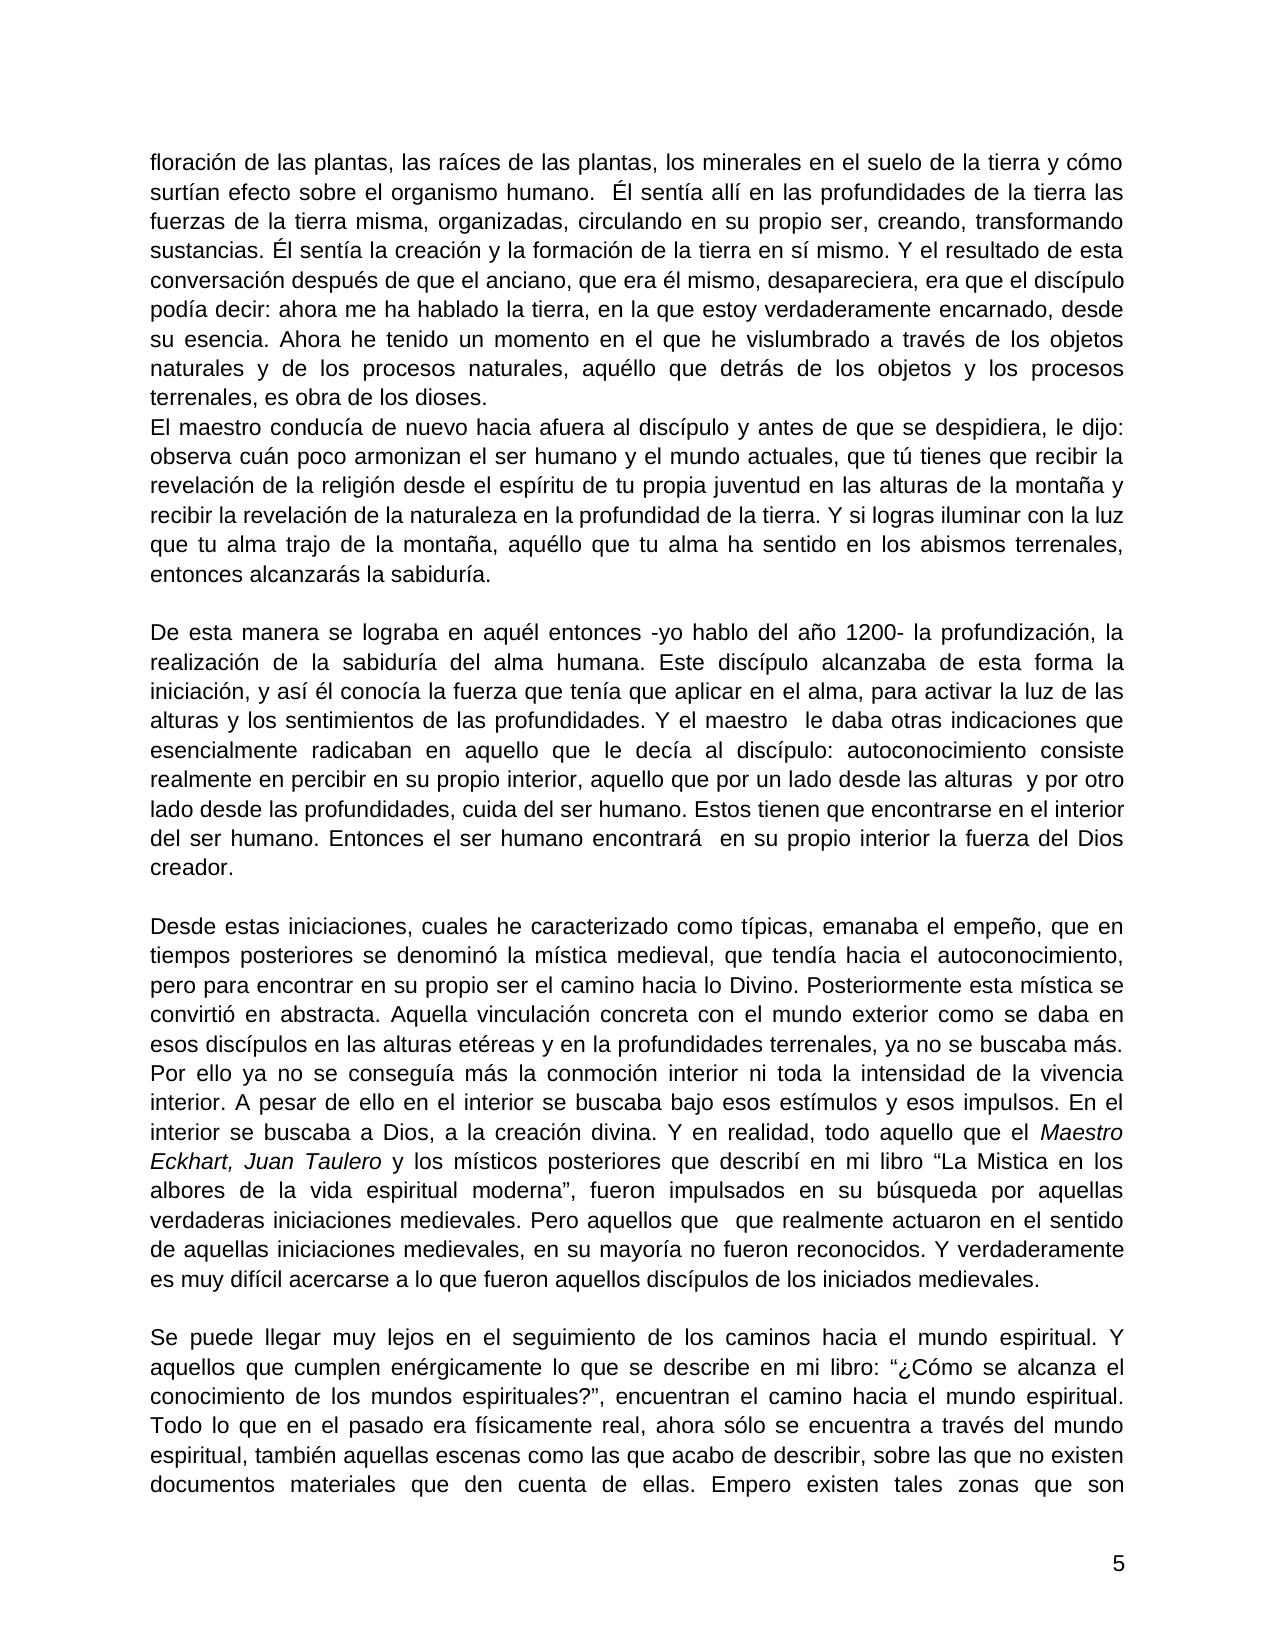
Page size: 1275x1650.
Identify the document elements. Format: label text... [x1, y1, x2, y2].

text floración de las plantas, las raíces de las plantas, los minerales en el suelo de la tierra y cómo surtían efecto sobre el organismo humano. Él sentía allí en las profundidades de la tierra las fuerzas de la tierra misma, organizadas, circulando en su propio ser, creando, transformando sustancias. Él sentía la creación y la formación de la tierra en sí mismo. Y el resultado de esta conversación después de que el anciano, que era él mismo, desapareciera, era que el discípulo podía decir: ahora me ha hablado la tierra, en la que estoy verdaderamente encarnado, desde su esencia. Ahora he tenido un momento en el que he vislumbrado a través de los objetos naturales y de los procesos naturales, aquéllo que detrás de los objetos y los procesos terrenales, es obra de los dioses. [150, 150, 1125, 411]
text Se puede llegar muy lejos en el seguimiento de los caminos hacia el mundo espiritual. Y aquellos que cumplen enérgicamente lo que se describe en mi libro: “¿Cómo se alcanza el conocimiento de los mundos espirituales?”, encuentran el camino hacia el mundo espiritual. Todo lo que en el pasado era físicamente real, ahora sólo se encuentra a través del mundo espiritual, también aquellas escenas como las que acabo de describir, sobre las que no existen documentos materiales que den cuenta de ellas. Empero existen tales zonas que son [150, 1325, 1125, 1497]
text El maestro conducía de nuevo hacia afuera al discípulo y antes de que se despidiera, le dijo: observa cuán poco armonizan el ser humano y el mundo actuales, que tú tienes que recibir la revelación de la religión desde el espíritu de tu propia juventud en las alturas de la montaña y recibir la revelación de la naturaleza en la profundidad de la tierra. Y si logras iluminar con la luz que tu alma trajo de la montaña, aquéllo que tu alma ha sentido en los abismos terrenales, entonces alcanzarás la sabiduría. [150, 414, 1125, 587]
text De esta manera se lograba en aquél entonces -yo hablo del año 1200- la profundización, la realización de la sabiduría del alma humana. Este discípulo alcanzaba de esta forma la iniciación, y así él conocía la fuerza que tenía que aplicar en el alma, para activar la luz de las alturas y los sentimientos de las profundidades. Y el maestro le daba otras indicaciones que esencialmente radicaban en aquello que le decía al discípulo: autoconocimiento consiste realmente en percibir en su propio interior, aquello que por un lado desde las alturas y por otro lado desde las profundidades, cuida del ser humano. Estos tienen que encontrarse en el interior del ser humano. Entonces el ser humano encontrará en su propio interior la fuerza del Dios creador. [150, 620, 1125, 881]
text Desde estas iniciaciones, cuales he caracterizado como típicas, emanaba el empeño, que en tiempos posteriores se denominó la mística medieval, que tendía hacia el autoconocimiento, pero para encontrar en su propio ser el camino hacia lo Divino. Posteriormente esta mística se convirtió en abstracta. Aquella vinculación concreta con el mundo exterior como se daba en esos discípulos en las alturas etéreas y en la profundidades terrenales, ya no se buscaba más. Por ello ya no se conseguía más la conmoción interior ni toda la intensidad de la vivencia interior. A pesar de ello en el interior se buscaba bajo esos estímulos y esos impulsos. En el interior se buscaba a Dios, a la creación divina. Y en realidad, todo aquello que el Maestro Eckhart, Juan Taulero y los místicos posteriores que describí en mi libro “La Mistica en los albores de la vida espiritual moderna”, fueron impulsados en su búsqueda por aquellas verdaderas iniciaciones medievales. Pero aquellos que que realmente actuaron en el sentido de aquellas iniciaciones medievales, en su mayoría no fueron reconocidos. Y verdaderamente es muy difícil acercarse a lo que fueron aquellos discípulos de los iniciados medievales. [150, 914, 1125, 1292]
